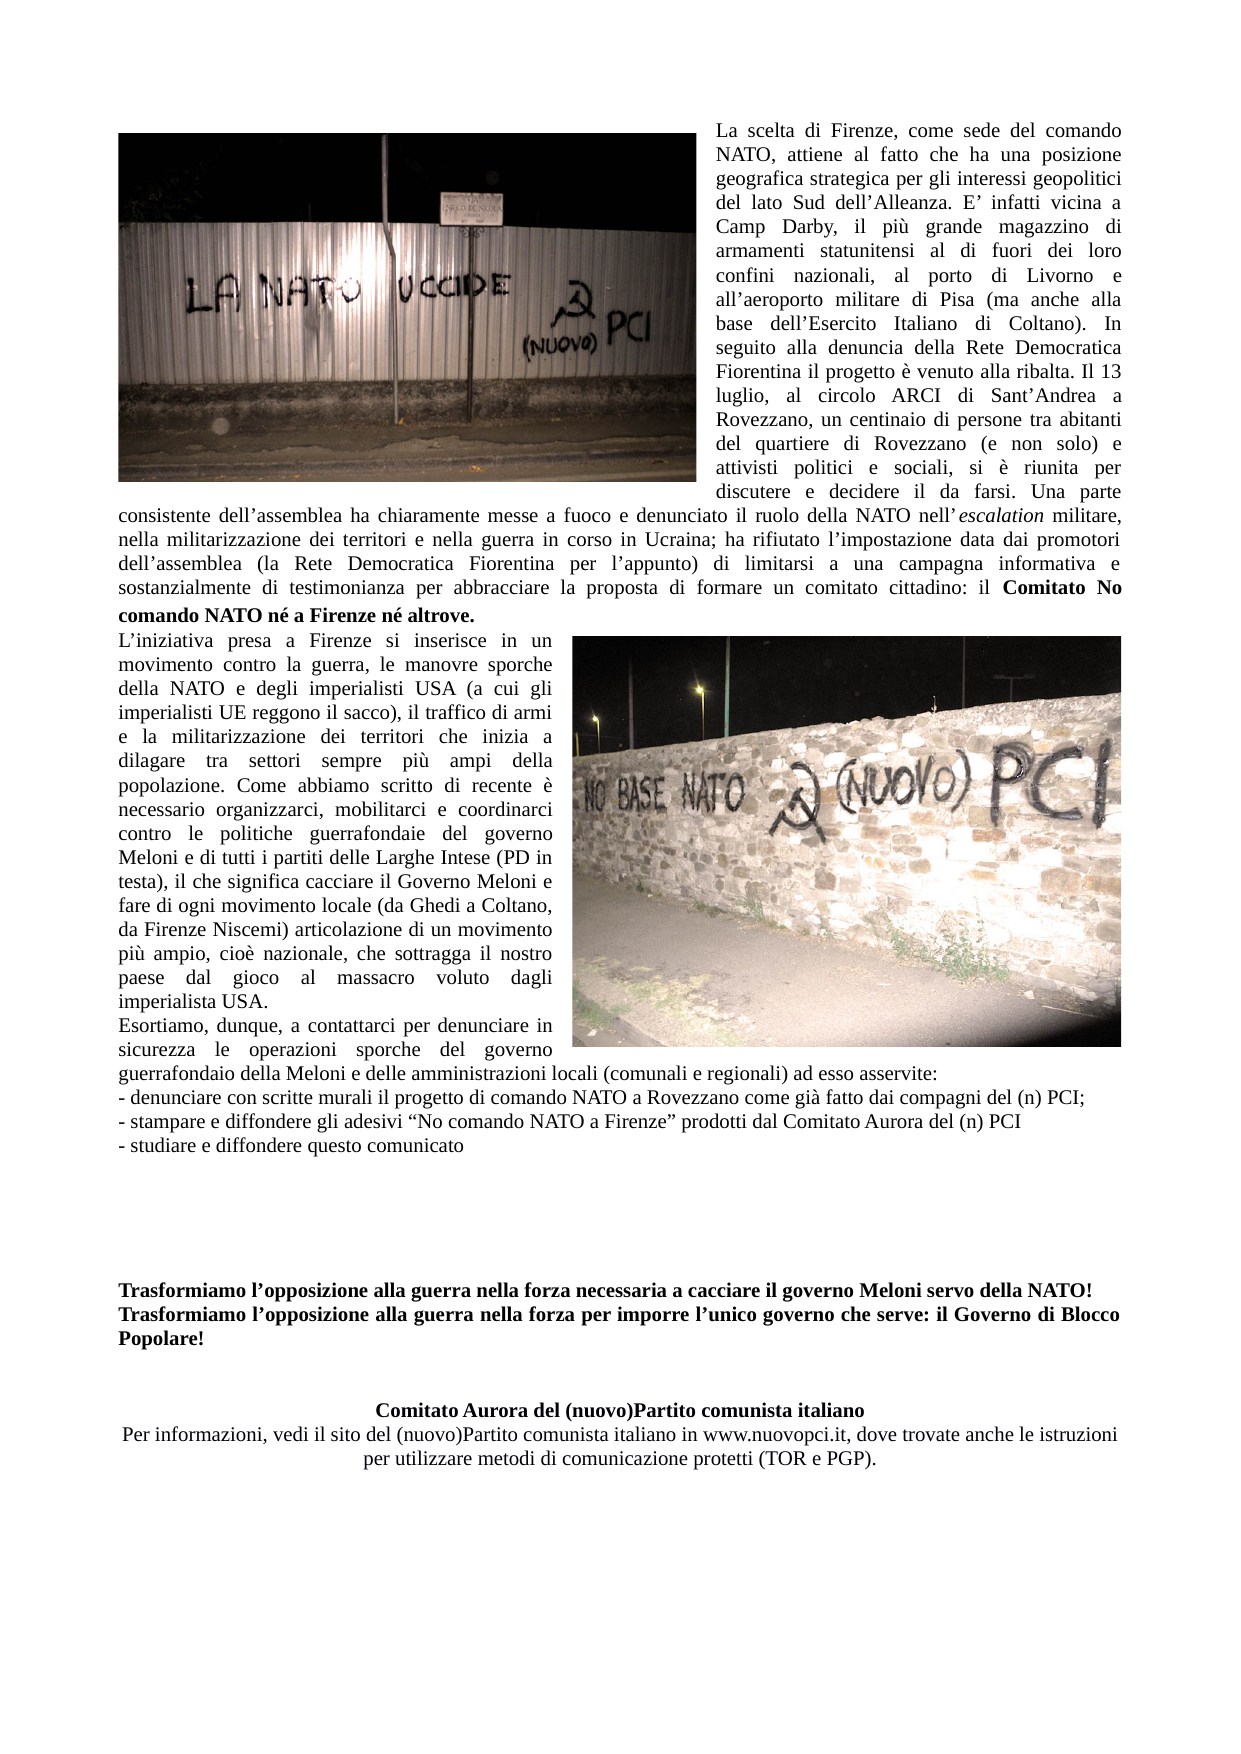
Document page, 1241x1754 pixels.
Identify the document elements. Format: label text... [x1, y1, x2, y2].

text Esortiamo, dunque, a contattarci per denunciare in sicurezza le operazioni sporche del governo guerrafondaio della Meloni e delle amministrazioni locali (comunali e regionali) ad esso asservite: [118, 1013, 1122, 1085]
text - studiare e diffondere questo comunicato [118, 1133, 1122, 1157]
picture [118, 133, 697, 482]
text Comitato Aurora del (nuovo)Partito comunista italiano [118, 1398, 1122, 1422]
text L’iniziativa presa a Firenze si inserisce in un movimento contro la guerra, le manovre sporche della NATO e degli imperialisti USA (a cui gli imperialisti UE reggono il sacco), il traffico di armi e la militarizzazione dei territori che inizia a dilagare tra settori sempre più ampi della popolazione. Come abbiamo scritto di recente è necessario organizzarci, mobilitarci e coordinarci contro le politiche guerrafondaie del governo Meloni e di tutti i partiti delle Larghe Intese (PD in testa), il che significa cacciare il Governo Meloni e fare di ogni movimento locale (da Ghedi a Coltano, da Firenze Niscemi) articolazione di un movimento più ampio, cioè nazionale, che sottragga il nostro paese dal gioco al massacro voluto dagli imperialista USA. [118, 628, 1122, 1013]
picture [572, 636, 1122, 1047]
text Trasformiamo l’opposizione alla guerra nella forza necessaria a cacciare il governo Meloni servo della NATO! [118, 1278, 1122, 1302]
text - denunciare con scritte murali il progetto di comando NATO a Rovezzano come già fatto dai compagni del (n) PCI; [118, 1085, 1122, 1109]
text La scelta di Firenze, come sede del comando NATO, attiene al fatto che ha una posizione geografica strategica per gli interessi geopolitici del lato Sud dell’Alleanza. E’ infatti vicina a Camp Darby, il più grande magazzino di armamenti statunitensi al di fuori dei loro confini nazionali, al porto di Livorno e all’aeroporto militare di Pisa (ma anche alla base dell’Esercito Italiano di Coltano). In seguito alla denuncia della Rete Democratica Fiorentina il progetto è venuto alla ribalta. Il 13 luglio, al circolo ARCI di Sant’Andrea a Rovezzano, un centinaio di persone tra abitanti del quartiere di Rovezzano (e non solo) e attivisti politici e sociali, si è riunita per discutere e decidere il da farsi. Una parte consistente dell’assemblea ha chiaramente messe a fuoco e denunciato il ruolo della NATO nell’escalation militare, nella militarizzazione dei territori e nella guerra in corso in Ucraina; ha rifiutato l’impostazione data dai promotori dell’assemblea (la Rete Democratica Fiorentina per l’appunto) di limitarsi a una campagna informativa e sostanzialmente di testimonianza per abbracciare la proposta di formare un comitato cittadino: il Comitato No comando NATO né a Firenze né altrove. [118, 118, 1122, 628]
text Per informazioni, vedi il sito del (nuovo)Partito comunista italiano in www.nuovopci.it, dove trovate anche le istruzioni per utilizzare metodi di comunicazione protetti (TOR e PGP). [118, 1422, 1122, 1470]
text - stampare e diffondere gli adesivi “No comando NATO a Firenze” prodotti dal Comitato Aurora del (n) PCI [118, 1109, 1122, 1133]
text Trasformiamo l’opposizione alla guerra nella forza per imporre l’unico governo che serve: il Governo di Blocco Popolare! [118, 1302, 1122, 1350]
